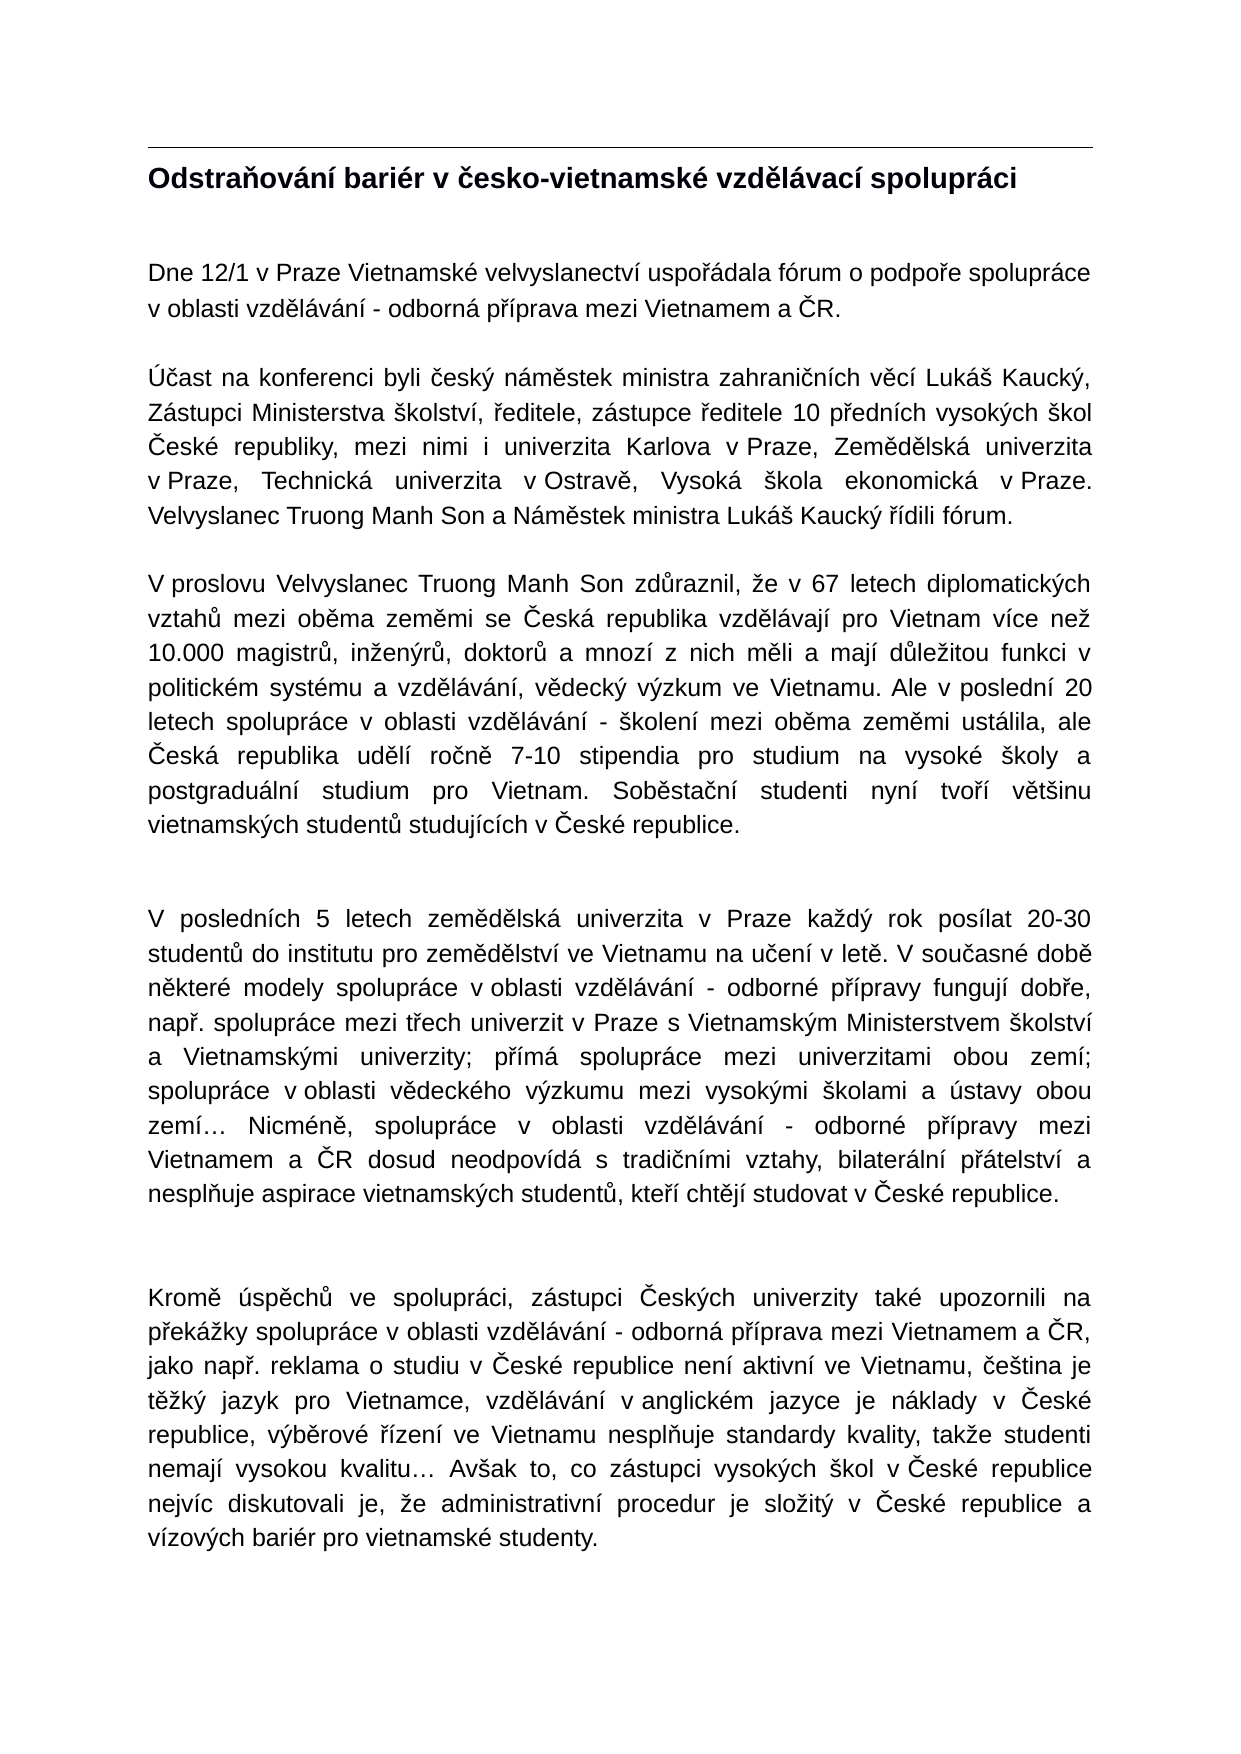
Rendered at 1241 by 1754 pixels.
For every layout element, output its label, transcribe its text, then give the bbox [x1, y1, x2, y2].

table_header [503, 839, 737, 899]
text Kromě úspěchů ve spolupráci, zástupci Českých univerzity také upozornili na překážky spolupráce v oblasti vzdělávání - odborná příprava mezi Vietnamem a ČR, jako např. reklama o studiu v České republice není aktivní ve Vietnamu, čeština je těžký jazyk pro Vietnamce, vzdělávání v anglickém jazyce je náklady v České republice, výběrové řízení ve Vietnamu nesplňuje standardy kvality, takže studenti nemají vysokou kvalitu… Avšak to, co zástupci vysokých škol v České republice nejvíc diskutovali je, že administrativní procedur je složitý v České republice a vízových bariér pro vietnamské studenty. [148, 1208, 1093, 1552]
text Účast na konferenci byli český náměstek ministra zahraničních věcí Lukáš Kaucký, Zástupci Ministerstva školství, ředitele, zástupce ředitele 10 předních vysokých škol České republiky, mezi nimi i univerzita Karlova v Praze, Zemědělská univerzita v Praze, Technická univerzita v Ostravě, Vysoká škola ekonomická v Praze. Velvyslanec Truong Manh Son a Náměstek ministra Lukáš Kaucký řídili fórum. [148, 357, 1093, 529]
subtitle Odstraňování bariér v česko-vietnamské vzdělávací spolupráci [148, 148, 1093, 194]
text V proslovu Velvyslanec Truong Manh Son zdůraznil, že v 67 letech diplomatických vztahů mezi oběma zeměmi se Česká republika vzdělávají pro Vietnam více než 10.000 magistrů, inženýrů, doktorů a mnozí z nich měli a mají důležitou funkci v politickém systému a vzdělávání, vědecký výzkum ve Vietnamu. Ale v poslední 20 letech spolupráce v oblasti vzdělávání - školení mezi oběma zeměmi ustálila, ale Česká republika udělí ročně 7-10 stipendia pro studium na vysoké školy a postgraduální studium pro Vietnam. Soběstační studenti nyní tvoří většinu vietnamských studentů studujících v České republice. [148, 529, 1093, 839]
subtitle Dne 12/1 v Praze Vietnamské velvyslanectví uspořádala fórum o podpoře spolupráce v oblasti vzdělávání - odborná příprava mezi Vietnamem a ČR. [148, 251, 1093, 323]
text V posledních 5 letech zemědělská univerzita v Praze každý rok posílat 20-30 studentů do institutu pro zemědělství ve Vietnamu na učení v letě. V současné době některé modely spolupráce v oblasti vzdělávání - odborné přípravy fungují dobře, např. spolupráce mezi třech univerzit v Praze s Vietnamským Ministerstvem školství a Vietnamskými univerzity; přímá spolupráce mezi univerzitami obou zemí; spolupráce v oblasti vědeckého výzkumu mezi vysokými školami a ústavy obou zemí… Nicméně, spolupráce v oblasti vzdělávání - odborné přípravy mezi Vietnamem a ČR dosud neodpovídá s tradičními vztahy, bilaterální přátelství a nesplňuje aspirace vietnamských studentů, kteří chtějí studovat v České republice. [148, 899, 1093, 1208]
